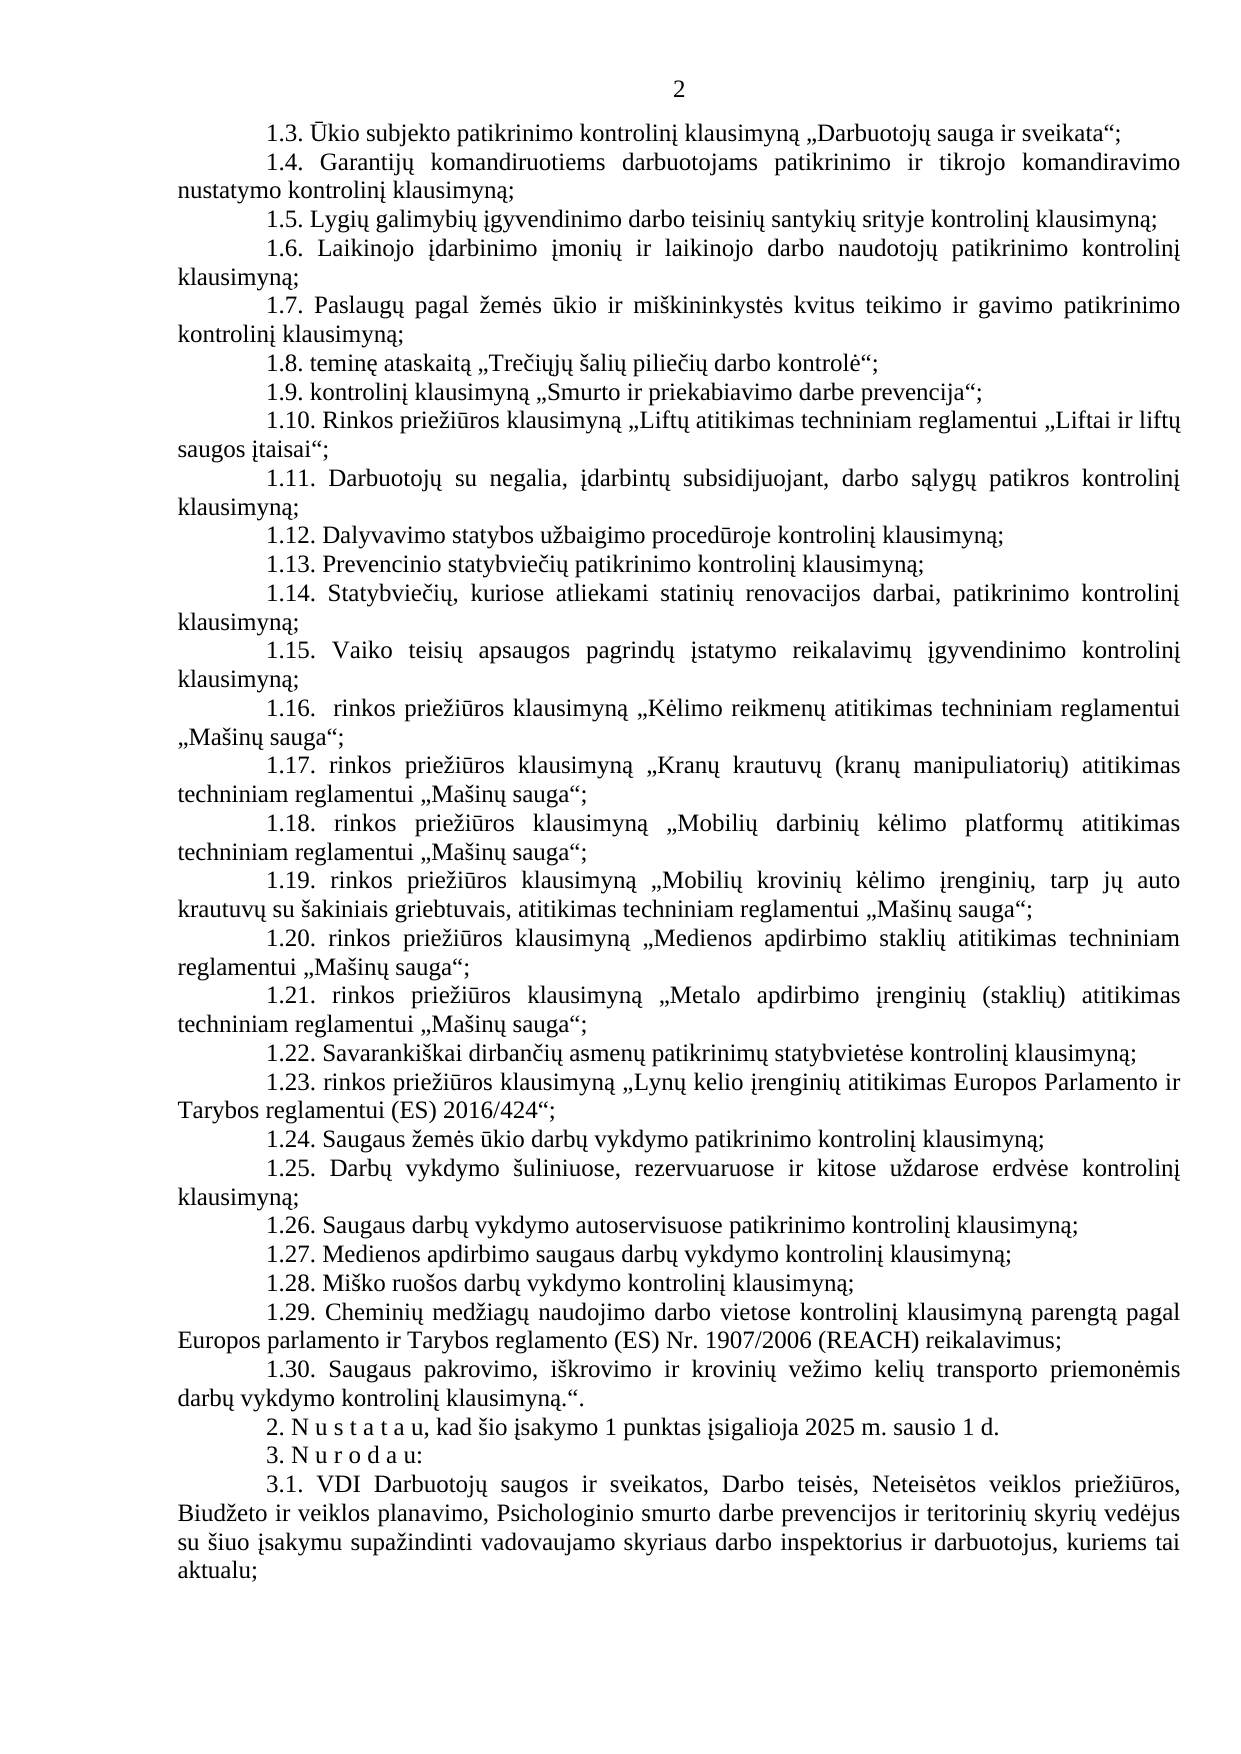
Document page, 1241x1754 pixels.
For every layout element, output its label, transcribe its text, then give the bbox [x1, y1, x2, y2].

text 1.11. Darbuotojų su negalia, įdarbintų subsidijuojant, darbo sąlygų patikros kontrolinį klausimyną; [177, 463, 1181, 521]
text 1.24. Saugaus žemės ūkio darbų vykdymo patikrinimo kontrolinį klausimyną; [177, 1124, 1181, 1153]
text 1.29. Cheminių medžiagų naudojimo darbo vietose kontrolinį klausimyną parengtą pagal Europos parlamento ir Tarybos reglamento (ES) Nr. 1907/2006 (REACH) reikalavimus; [177, 1297, 1181, 1354]
text 2. N u s t a t a u, kad šio įsakymo 1 punktas įsigalioja 2025 m. sausio 1 d. [177, 1412, 1181, 1441]
text 3.1. VDI Darbuotojų saugos ir sveikatos, Darbo teisės, Neteisėtos veiklos priežiūros, Biudžeto ir veiklos planavimo, Psichologinio smurto darbe prevencijos ir teritorinių skyrių vedėjus su šiuo įsakymu supažindinti vadovaujamo skyriaus darbo inspektorius ir darbuotojus, kuriems tai aktualu; [177, 1469, 1181, 1584]
text 1.19. rinkos priežiūros klausimyną „Mobilių krovinių kėlimo įrenginių, tarp jų auto krautuvų su šakiniais griebtuvais, atitikimas techniniam reglamentui „Mašinų sauga“; [177, 866, 1181, 923]
text 1.22. Savarankiškai dirbančių asmenų patikrinimų statybvietėse kontrolinį klausimyną; [177, 1038, 1181, 1067]
text 1.18. rinkos priežiūros klausimyną „Mobilių darbinių kėlimo platformų atitikimas techniniam reglamentui „Mašinų sauga“; [177, 808, 1181, 866]
text 1.14. Statybviečių, kuriose atliekami statinių renovacijos darbai, patikrinimo kontrolinį klausimyną; [177, 578, 1181, 636]
text 3. N u r o d a u: [177, 1441, 1181, 1469]
text 1.28. Miško ruošos darbų vykdymo kontrolinį klausimyną; [177, 1268, 1181, 1297]
text 1.26. Saugaus darbų vykdymo autoservisuose patikrinimo kontrolinį klausimyną; [177, 1211, 1181, 1239]
text 1.30. Saugaus pakrovimo, iškrovimo ir krovinių vežimo kelių transporto priemonėmis darbų vykdymo kontrolinį klausimyną.“. [177, 1354, 1181, 1412]
text 1.21. rinkos priežiūros klausimyną „Metalo apdirbimo įrenginių (staklių) atitikimas techniniam reglamentui „Mašinų sauga“; [177, 981, 1181, 1038]
text 1.15. Vaiko teisių apsaugos pagrindų įstatymo reikalavimų įgyvendinimo kontrolinį klausimyną; [177, 636, 1181, 693]
text 1.3. Ūkio subjekto patikrinimo kontrolinį klausimyną „Darbuotojų sauga ir sveikata“; [177, 118, 1181, 147]
text 1.5. Lygių galimybių įgyvendinimo darbo teisinių santykių srityje kontrolinį klausimyną; [177, 204, 1181, 233]
text 1.7. Paslaugų pagal žemės ūkio ir miškininkystės kvitus teikimo ir gavimo patikrinimo kontrolinį klausimyną; [177, 291, 1181, 348]
text 1.27. Medienos apdirbimo saugaus darbų vykdymo kontrolinį klausimyną; [177, 1239, 1181, 1268]
text 1.13. Prevencinio statybviečių patikrinimo kontrolinį klausimyną; [177, 549, 1181, 578]
text 1.10. Rinkos priežiūros klausimyną „Liftų atitikimas techniniam reglamentui „Liftai ir liftų saugos įtaisai“; [177, 406, 1181, 463]
text 1.20. rinkos priežiūros klausimyną „Medienos apdirbimo staklių atitikimas techniniam reglamentui „Mašinų sauga“; [177, 923, 1181, 981]
text 1.23. rinkos priežiūros klausimyną „Lynų kelio įrenginių atitikimas Europos Parlamento ir Tarybos reglamentui (ES) 2016/424“; [177, 1067, 1181, 1124]
text 1.25. Darbų vykdymo šuliniuose, rezervuaruose ir kitose uždarose erdvėse kontrolinį klausimyną; [177, 1153, 1181, 1211]
text 1.16. rinkos priežiūros klausimyną „Kėlimo reikmenų atitikimas techniniam reglamentui „Mašinų sauga“; [177, 693, 1181, 751]
text 1.17. rinkos priežiūros klausimyną „Kranų krautuvų (kranų manipuliatorių) atitikimas techniniam reglamentui „Mašinų sauga“; [177, 751, 1181, 808]
text 1.8. teminę ataskaitą „Trečiųjų šalių piliečių darbo kontrolė“; [177, 348, 1181, 377]
text 1.6. Laikinojo įdarbinimo įmonių ir laikinojo darbo naudotojų patikrinimo kontrolinį klausimyną; [177, 233, 1181, 291]
text 1.4. Garantijų komandiruotiems darbuotojams patikrinimo ir tikrojo komandiravimo nustatymo kontrolinį klausimyną; [177, 147, 1181, 204]
text 1.9. kontrolinį klausimyną „Smurto ir priekabiavimo darbe prevencija“; [177, 377, 1181, 406]
text 1.12. Dalyvavimo statybos užbaigimo procedūroje kontrolinį klausimyną; [177, 521, 1181, 549]
